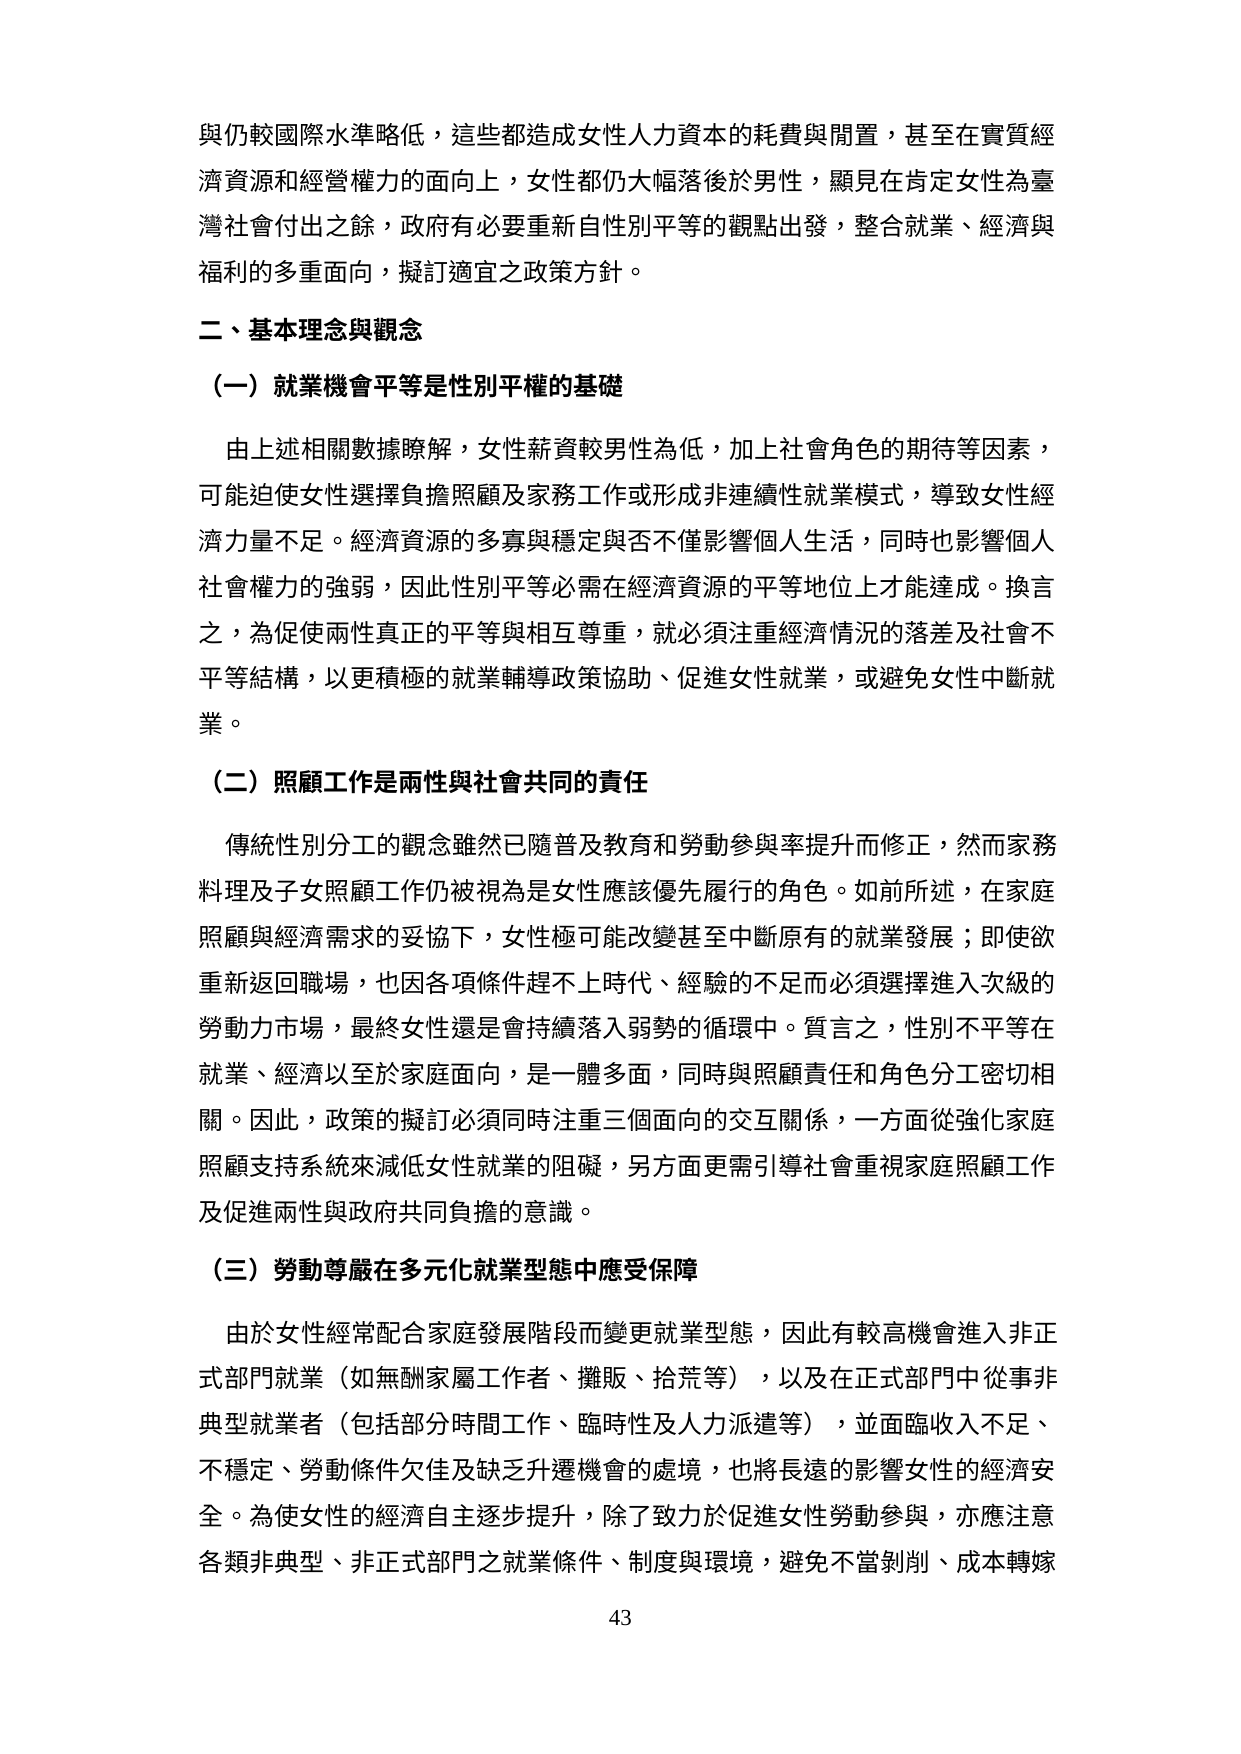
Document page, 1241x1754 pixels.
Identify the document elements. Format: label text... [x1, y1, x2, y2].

table_cell 由於女性經常配合家庭發展階段而變更就業型態，因此有較高機會進入非正式部門就業（如無酬家屬工作者、攤販、拾荒等），以及在正式部門中從事非典型就業者（包括部分時間工作、臨時性及人力派遣等），並面臨收入不足、不穩定、勞動條件欠佳及缺乏升遷機會的處境，也將長遠的影響女性的經濟安全。為使女性的經濟自主逐步提升，除了致力於促進女性勞動參與，亦應注意各類非典型、非正式部門之就業條件、制度與環境，避免不當剝削、成本轉嫁 [188, 1287, 1070, 1580]
table_cell 與仍較國際水準略低，這些都造成女性人力資本的耗費與閒置，甚至在實質經濟資源和經營權力的面向上，女性都仍大幅落後於男性，顯見在肯定女性為臺灣社會付出之餘，政府有必要重新自性別平等的觀點出發，整合就業、經濟與福利的多重面向，擬訂適宜之政策方針。 [188, 89, 1070, 291]
table_cell 傳統性別分工的觀念雖然已隨普及教育和勞動參與率提升而修正，然而家務料理及子女照顧工作仍被視為是女性應該優先履行的角色。如前所述，在家庭照顧與經濟需求的妥協下，女性極可能改變甚至中斷原有的就業發展；即使欲重新返回職場，也因各項條件趕不上時代、經驗的不足而必須選擇進入次級的勞動力市場，最終女性還是會持續落入弱勢的循環中。質言之，性別不平等在就業、經濟以至於家庭面向，是一體多面，同時與照顧責任和角色分工密切相關。因此，政策的擬訂必須同時注重三個面向的交互關係，一方面從強化家庭照顧支持系統來減低女性就業的阻礙，另方面更需引導社會重視家庭照顧工作及促進兩性與政府共同負擔的意識。 [188, 799, 1070, 1230]
table_cell 由上述相關數據瞭解，女性薪資較男性為低，加上社會角色的期待等因素，可能迫使女性選擇負擔照顧及家務工作或形成非連續性就業模式，導致女性經濟力量不足。經濟資源的多寡與穩定與否不僅影響個人生活，同時也影響個人社會權力的強弱，因此性別平等必需在經濟資源的平等地位上才能達成。換言之，為促使兩性真正的平等與相互尊重，就必須注重經濟情況的落差及社會不平等結構，以更積極的就業輔導政策協助、促進女性就業，或避免女性中斷就業。 [188, 403, 1070, 743]
table_cell （一）就業機會平等是性別平權的基礎 [188, 347, 1070, 403]
table_cell （三）勞動尊嚴在多元化就業型態中應受保障 [188, 1230, 1070, 1287]
table_cell 二、基本理念與觀念 [188, 291, 1070, 347]
table_cell （二）照顧工作是兩性與社會共同的責任 [188, 743, 1070, 799]
